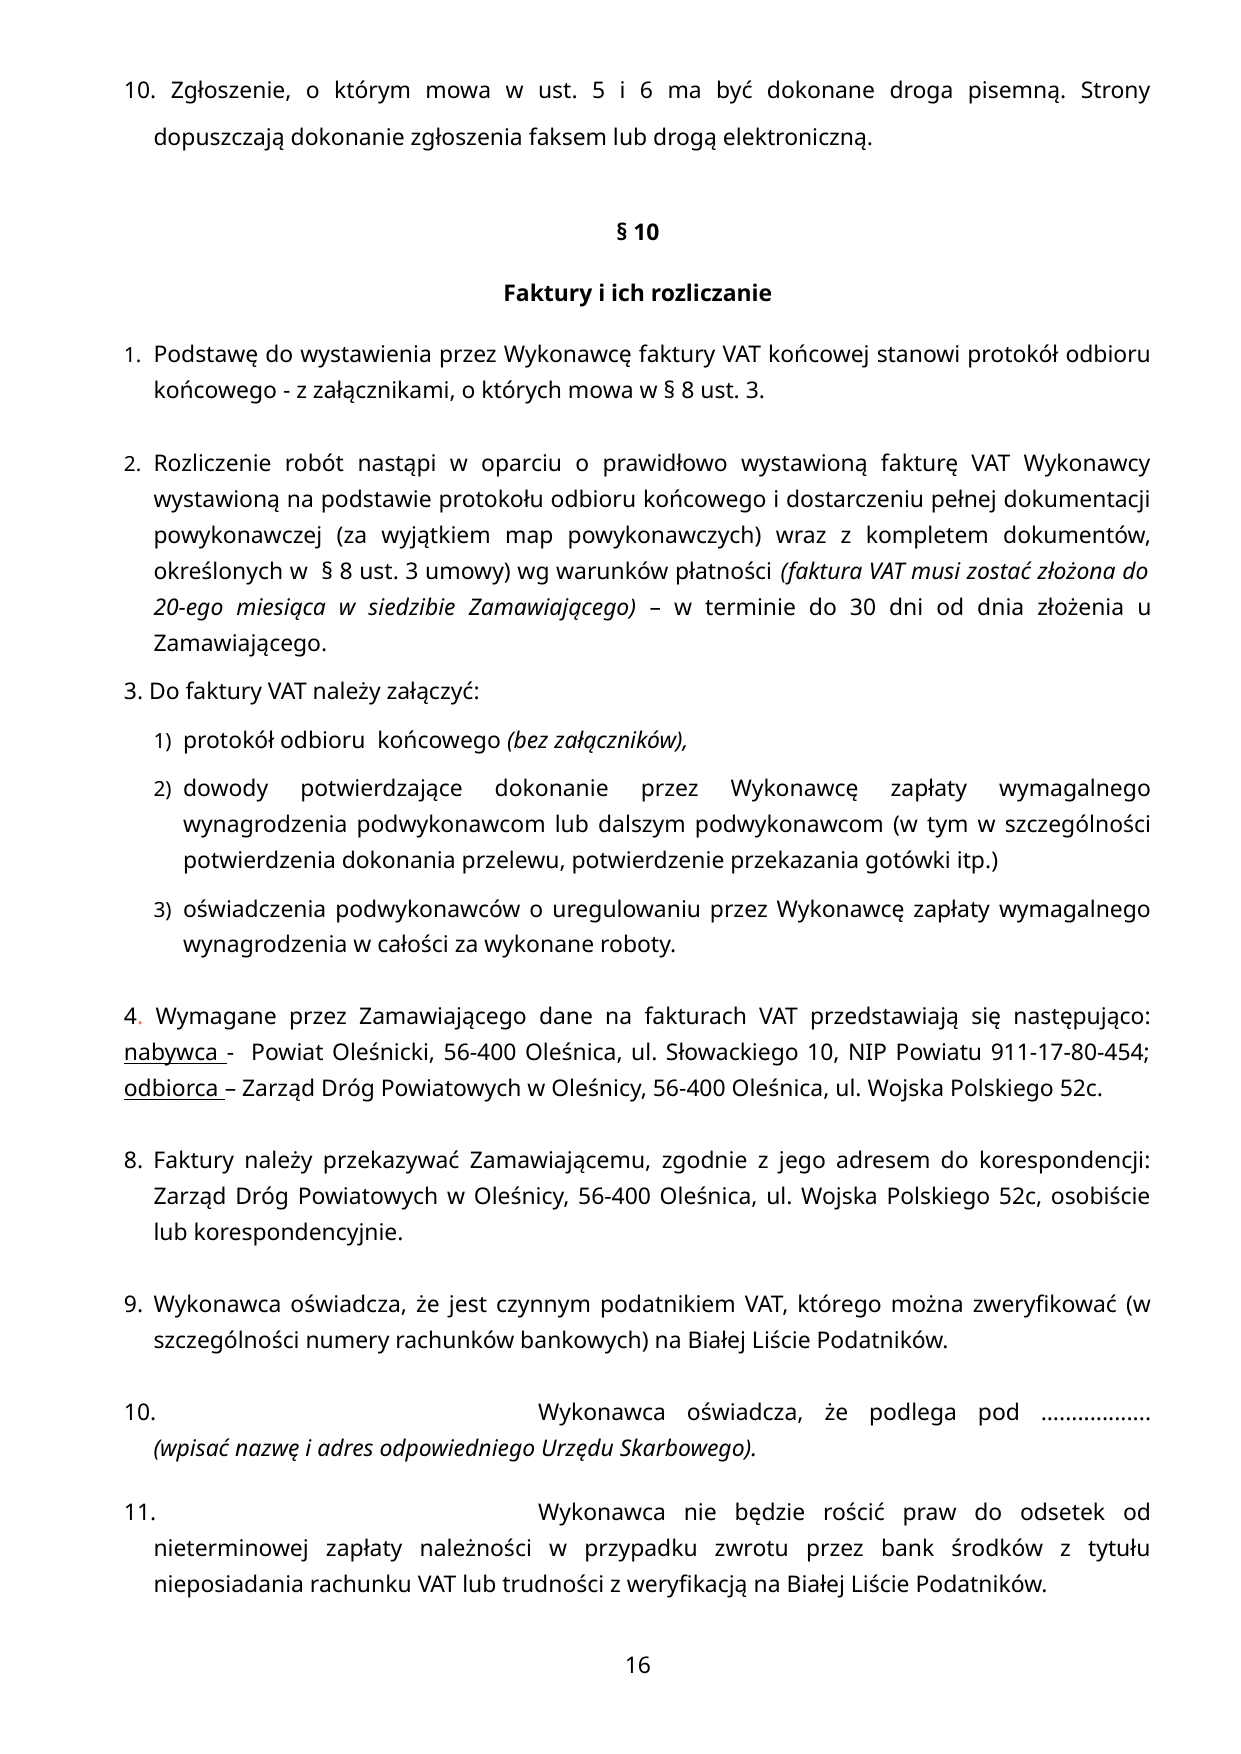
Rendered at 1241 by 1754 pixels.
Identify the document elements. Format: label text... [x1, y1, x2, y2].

list protokół odbioru końcowego (bez załączników), [153, 724, 1152, 755]
list oświadczenia podwykonawców o uregulowaniu przez Wykonawcę zapłaty wymagalnego wynagrodzenia w całości za wykonane roboty. [153, 892, 1152, 960]
list Wykonawca oświadcza, że podlega pod …............... (wpisać nazwę i adres odpowiedniego Urzędu Skarbowego). [124, 1396, 1152, 1463]
text § 10 [124, 216, 1152, 247]
list Podstawę do wystawienia przez Wykonawcę faktury VAT końcowej stanowi protokół odbioru końcowego - z załącznikami, o których mowa w § 8 ust. 3. [124, 338, 1152, 405]
text 10. Zgłoszenie, o którym mowa w ust. 5 i 6 ma być dokonane droga pisemną. Strony dopuszczają dokonanie zgłoszenia faksem lub drogą elektroniczną. [124, 74, 1152, 152]
list Rozliczenie robót nastąpi w oparciu o prawidłowo wystawioną fakturę VAT Wykonawcy wystawioną na podstawie protokołu odbioru końcowego i dostarczeniu pełnej dokumentacji powykonawczej (za wyjątkiem map powykonawczych) wraz z kompletem dokumentów, określonych w § 8 ust. 3 umowy) wg warunków płatności (faktura VAT musi zostać złożona do 20-ego miesiąca w siedzibie Zamawiającego) – w terminie do 30 dni od dnia złożenia u Zamawiającego. [124, 447, 1152, 658]
text 3. Do faktury VAT należy załączyć: [124, 675, 1152, 707]
list Wykonawca nie będzie rościć praw do odsetek od nieterminowej zapłaty należności w przypadku zwrotu przez bank środków z tytułu nieposiadania rachunku VAT lub trudności z weryfikacją na Białej Liście Podatników. [124, 1496, 1152, 1599]
list dowody potwierdzające dokonanie przez Wykonawcę zapłaty wymagalnego wynagrodzenia podwykonawcom lub dalszym podwykonawcom (w tym w szczególności potwierdzenia dokonania przelewu, potwierdzenie przekazania gotówki itp.) [153, 772, 1152, 875]
text 4. Wymagane przez Zamawiającego dane na fakturach VAT przedstawiają się następująco: nabywca - Powiat Oleśnicki, 56-400 Oleśnica, ul. Słowackiego 10, NIP Powiatu 911-17-80-454; odbiorca – Zarząd Dróg Powiatowych w Oleśnicy, 56-400 Oleśnica, ul. Wojska Polskiego 52c. [124, 1000, 1152, 1103]
text Faktury i ich rozliczanie [124, 277, 1152, 308]
list Wykonawca oświadcza, że jest czynnym podatnikiem VAT, którego można zweryfikować (w szczególności numery rachunków bankowych) na Białej Liście Podatników. [124, 1288, 1152, 1355]
text 8. Faktury należy przekazywać Zamawiającemu, zgodnie z jego adresem do korespondencji: Zarząd Dróg Powiatowych w Oleśnicy, 56-400 Oleśnica, ul. Wojska Polskiego 52c, osobiście lub korespondencyjnie. [124, 1144, 1152, 1247]
